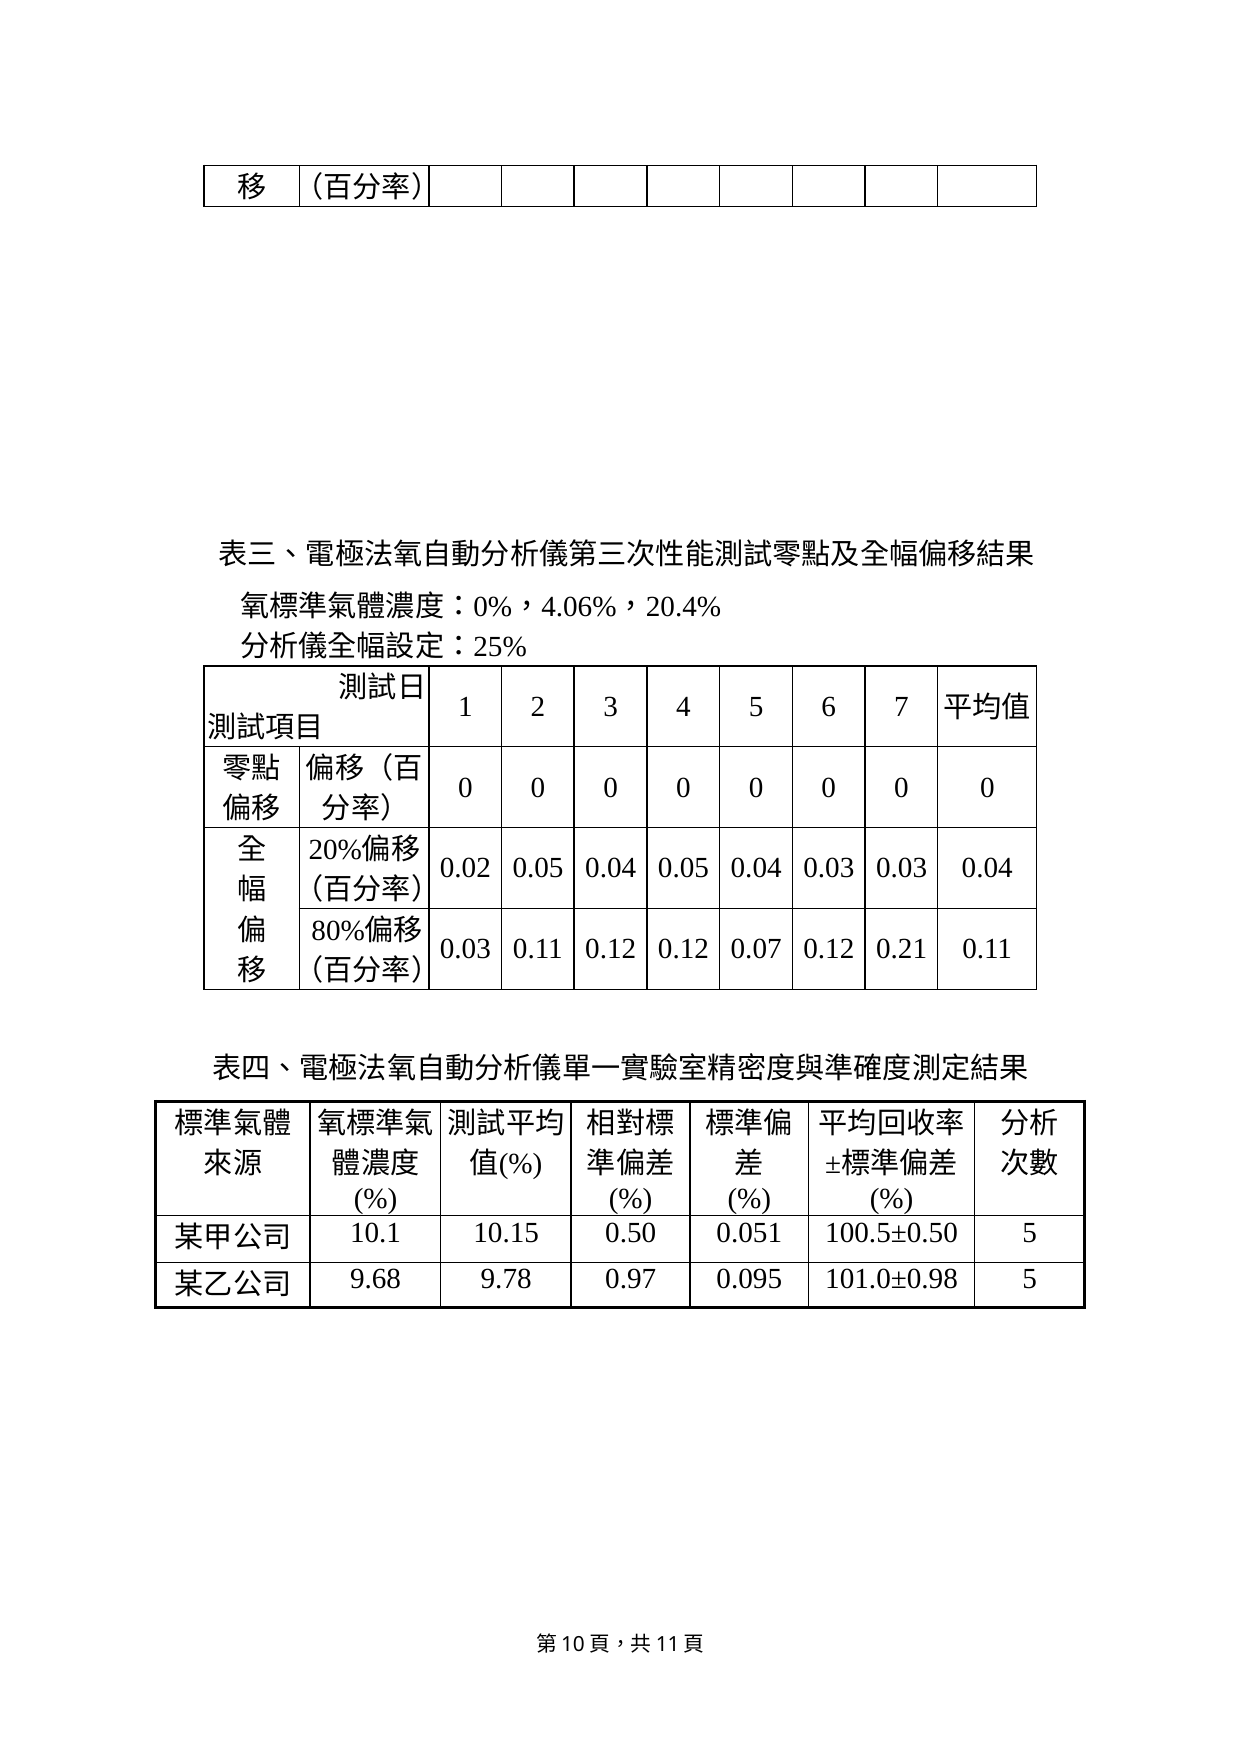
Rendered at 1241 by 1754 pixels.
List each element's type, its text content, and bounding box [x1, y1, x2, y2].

table_cell [866, 166, 937, 206]
table_cell 0.03 [866, 828, 937, 908]
table_header 2 [502, 667, 573, 746]
table_header 測試平均值(%) [441, 1103, 570, 1214]
table_cell 0 [575, 747, 646, 827]
table_cell 0 [938, 747, 1036, 827]
table_header 測試日 測試項目 [205, 667, 428, 746]
table_cell [648, 166, 719, 206]
table_cell 0.07 [720, 909, 792, 989]
table_cell 0.095 [691, 1263, 808, 1306]
table_cell 偏移（百分率） [300, 747, 428, 827]
table_cell 0.04 [720, 828, 792, 908]
table_cell 某甲公司 [157, 1216, 309, 1261]
table_cell 0.50 [572, 1216, 689, 1261]
table_cell 9.68 [311, 1263, 440, 1306]
table_header 5 [720, 667, 792, 746]
table_cell 0.02 [430, 828, 501, 908]
table_cell 10.15 [441, 1216, 570, 1261]
table_header 3 [575, 667, 646, 746]
table_cell 零點 偏移 [205, 747, 299, 827]
table_header 標準氣體 來源 [157, 1103, 309, 1214]
text 氧標準氣體濃度：0%，4.06%，20.4% [240, 586, 1063, 625]
table_cell 0 [720, 747, 792, 827]
table_cell 0.21 [866, 909, 937, 989]
table_cell 0.051 [691, 1216, 808, 1261]
table_header 標準偏差 (%) [691, 1103, 808, 1214]
table_header 平均值 [938, 667, 1036, 746]
table_cell 9.78 [441, 1263, 570, 1306]
table_cell [575, 166, 646, 206]
table_header 6 [793, 667, 864, 746]
table_cell 0 [502, 747, 573, 827]
table_header 相對標準偏差(%) [572, 1103, 689, 1214]
table_cell 0.05 [648, 828, 719, 908]
table_cell 0 [866, 747, 937, 827]
table_header 平均回收率±標準偏差(%) [809, 1103, 974, 1214]
table_cell 80%偏移 （百分率） [300, 909, 428, 989]
table_cell 0.12 [575, 909, 646, 989]
table_cell 0.11 [938, 909, 1036, 989]
table_header 分析 次數 [975, 1103, 1083, 1214]
table_cell [502, 166, 573, 206]
text 分析儀全幅設定：25% [240, 625, 1063, 665]
table_cell [938, 166, 1036, 206]
table_cell 0.11 [502, 909, 573, 989]
table_cell 0.03 [793, 828, 864, 908]
table_cell 101.0±0.98 [809, 1263, 974, 1306]
table_cell 20%偏移 （百分率） [300, 828, 428, 908]
table_cell 0.97 [572, 1263, 689, 1306]
table_cell 0.04 [938, 828, 1036, 908]
table_cell [720, 166, 792, 206]
table_cell 0 [648, 747, 719, 827]
table_cell 100.5±0.50 [809, 1216, 974, 1261]
table_cell 80%偏移 （百分率） [300, 166, 428, 206]
table_header 7 [866, 667, 937, 746]
table_header 1 [430, 667, 501, 746]
table_cell 5 [975, 1216, 1083, 1261]
table_header 4 [648, 667, 719, 746]
table_header 氧標準氣體濃度(%) [311, 1103, 440, 1214]
table_cell 0.12 [793, 909, 864, 989]
table_cell 0.05 [430, 166, 501, 206]
table_cell 某乙公司 [157, 1263, 309, 1306]
table_cell 偏 移 [205, 908, 299, 989]
table_cell 10.1 [311, 1216, 440, 1261]
table_cell 偏 移 [205, 166, 299, 206]
table_cell 0 [793, 747, 864, 827]
table_cell 0.03 [430, 909, 501, 989]
table_cell 0 [430, 747, 501, 827]
table_cell 0.12 [648, 909, 719, 989]
text 表三、電極法氧自動分析儀第三次性能測試零點及全幅偏移結果 [190, 533, 1063, 573]
text 表四、電極法氧自動分析儀單一實驗室精密度與準確度測定結果 [177, 1047, 1063, 1087]
table_cell [793, 166, 864, 206]
table_cell 5 [975, 1263, 1083, 1306]
table_cell 0.04 [575, 828, 646, 908]
table_cell 全 幅 [205, 828, 299, 908]
table_cell 0.05 [502, 828, 573, 908]
